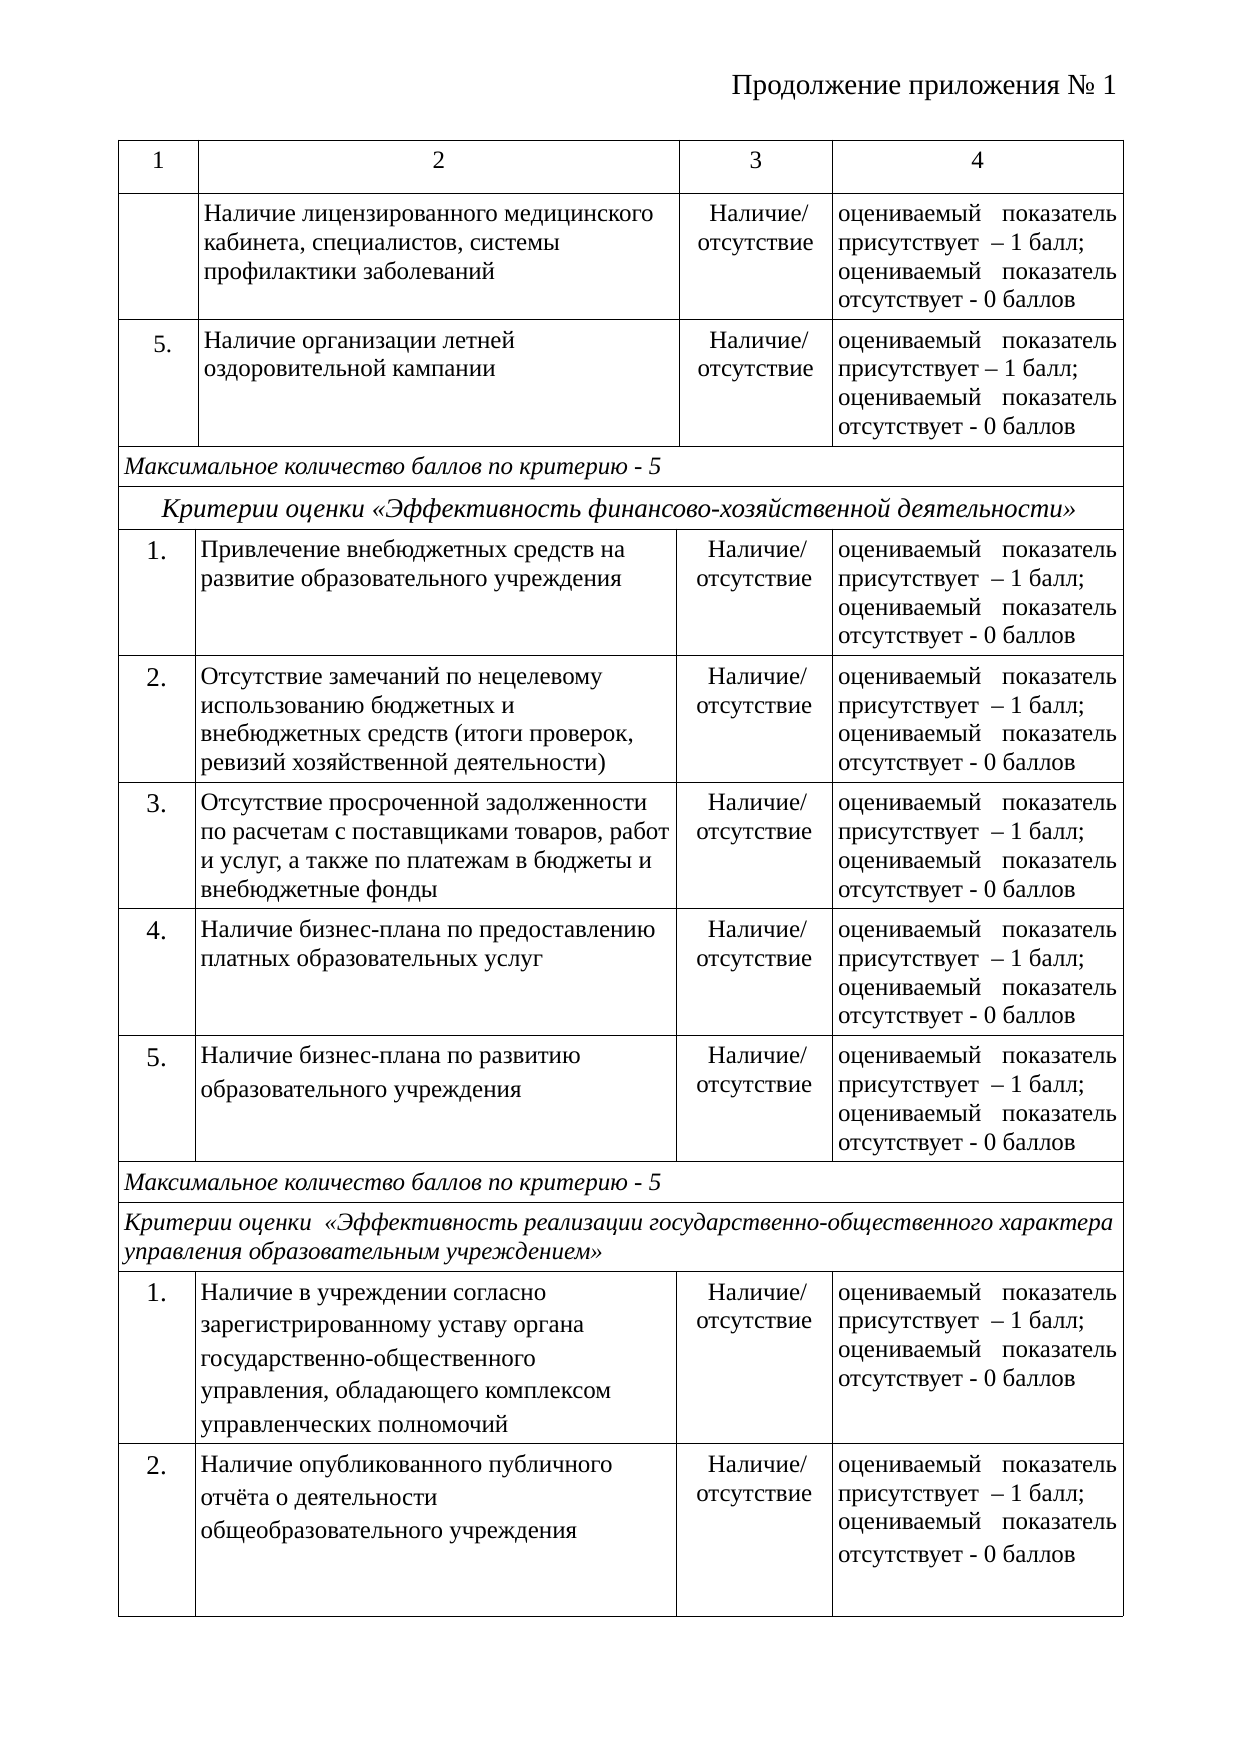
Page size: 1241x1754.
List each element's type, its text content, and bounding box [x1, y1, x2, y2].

table_cell Продолжение приложения № 1 [118, 61, 1123, 139]
table_cell 1 [119, 141, 198, 192]
table_cell Наличие/ отсутствие [677, 783, 832, 908]
table_cell Наличие/ отсутствие [677, 530, 832, 655]
table_cell Наличие/ отсутствие [677, 1036, 832, 1161]
table_cell Наличие опубликованного публичного отчёта о деятельности общеобразовательного учреждения [196, 1444, 676, 1616]
table_cell Максимальное количество баллов по критерию - 5 [119, 1162, 1123, 1202]
table_cell Наличие/ отсутствие [680, 320, 832, 446]
table_cell 2. [119, 656, 195, 782]
table_cell оцениваемый показатель присутствует – 1 балл; оцениваемый показатель отсутствует - 0 баллов [833, 1272, 1123, 1443]
table_cell Наличие лицензированного медицинского кабинета, специалистов, системы профилактики заболеваний [199, 194, 679, 319]
table_cell 3. [119, 783, 195, 908]
table_cell оцениваемый показатель присутствует – 1 балл; оцениваемый показатель отсутствует - 0 баллов [833, 530, 1123, 655]
table_cell Наличие организации летней оздоровительной кампании [199, 320, 679, 446]
table_cell оцениваемый показатель присутствует – 1 балл; оцениваемый показатель отсутствует - 0 баллов [833, 1036, 1123, 1161]
table_cell Отсутствие замечаний по нецелевому использованию бюджетных и внебюджетных средств (итоги проверок, ревизий хозяйственной деятельности) [196, 656, 676, 782]
table_cell 4. [119, 909, 195, 1035]
table_cell оцениваемый показатель присутствует – 1 балл; оцениваемый показатель отсутствует - 0 баллов [833, 1444, 1123, 1616]
table_cell оцениваемый показатель присутствует – 1 балл; оцениваемый показатель отсутствует - 0 баллов [833, 194, 1123, 319]
table_cell оцениваемый показатель присутствует – 1 балл; оцениваемый показатель отсутствует - 0 баллов [833, 656, 1123, 782]
table_cell 3 [680, 141, 832, 192]
table_cell 4 [833, 141, 1123, 192]
table_cell 5. [119, 320, 198, 446]
table_cell Наличие/ отсутствие [677, 656, 832, 782]
table_cell Наличие/ отсутствие [680, 194, 832, 319]
table_cell Наличие/ отсутствие [677, 909, 832, 1035]
table_cell оцениваемый показатель присутствует – 1 балл; оцениваемый показатель отсутствует - 0 баллов [833, 909, 1123, 1035]
table_cell Максимальное количество баллов по критерию - 5 [119, 447, 1123, 486]
table_cell Наличие в учреждении согласно зарегистрированному уставу органа государственно-общественного управления, обладающего комплексом управленческих полномочий [196, 1272, 676, 1443]
table_cell Наличие бизнес-плана по развитию образовательного учреждения [196, 1036, 676, 1161]
table_cell Критерии оценки «Эффективность финансово-хозяйственной деятельности» [119, 487, 1123, 528]
table_cell Наличие/ отсутствие [677, 1444, 832, 1616]
table_cell 2 [199, 141, 679, 192]
table_cell Наличие/ отсутствие [677, 1272, 832, 1443]
table_cell Отсутствие просроченной задолженности по расчетам с поставщиками товаров, работ и услуг, а также по платежам в бюджеты и внебюджетные фонды [196, 783, 676, 908]
table_cell 1. [119, 1272, 195, 1443]
table_cell [119, 194, 198, 319]
table_cell оцениваемый показатель присутствует – 1 балл; оцениваемый показатель отсутствует - 0 баллов [833, 783, 1123, 908]
table_cell Критерии оценки «Эффективность реализации государственно-общественного характера управления образовательным учреждением» [119, 1203, 1123, 1271]
table_cell 2. [119, 1444, 195, 1616]
table_cell 5. [119, 1036, 195, 1161]
table_cell оцениваемый показатель присутствует – 1 балл; оцениваемый показатель отсутствует - 0 баллов [833, 320, 1123, 446]
table_cell Наличие бизнес-плана по предоставлению платных образовательных услуг [196, 909, 676, 1035]
table_cell Привлечение внебюджетных средств на развитие образовательного учреждения [196, 530, 676, 655]
table_cell 1. [119, 530, 195, 655]
